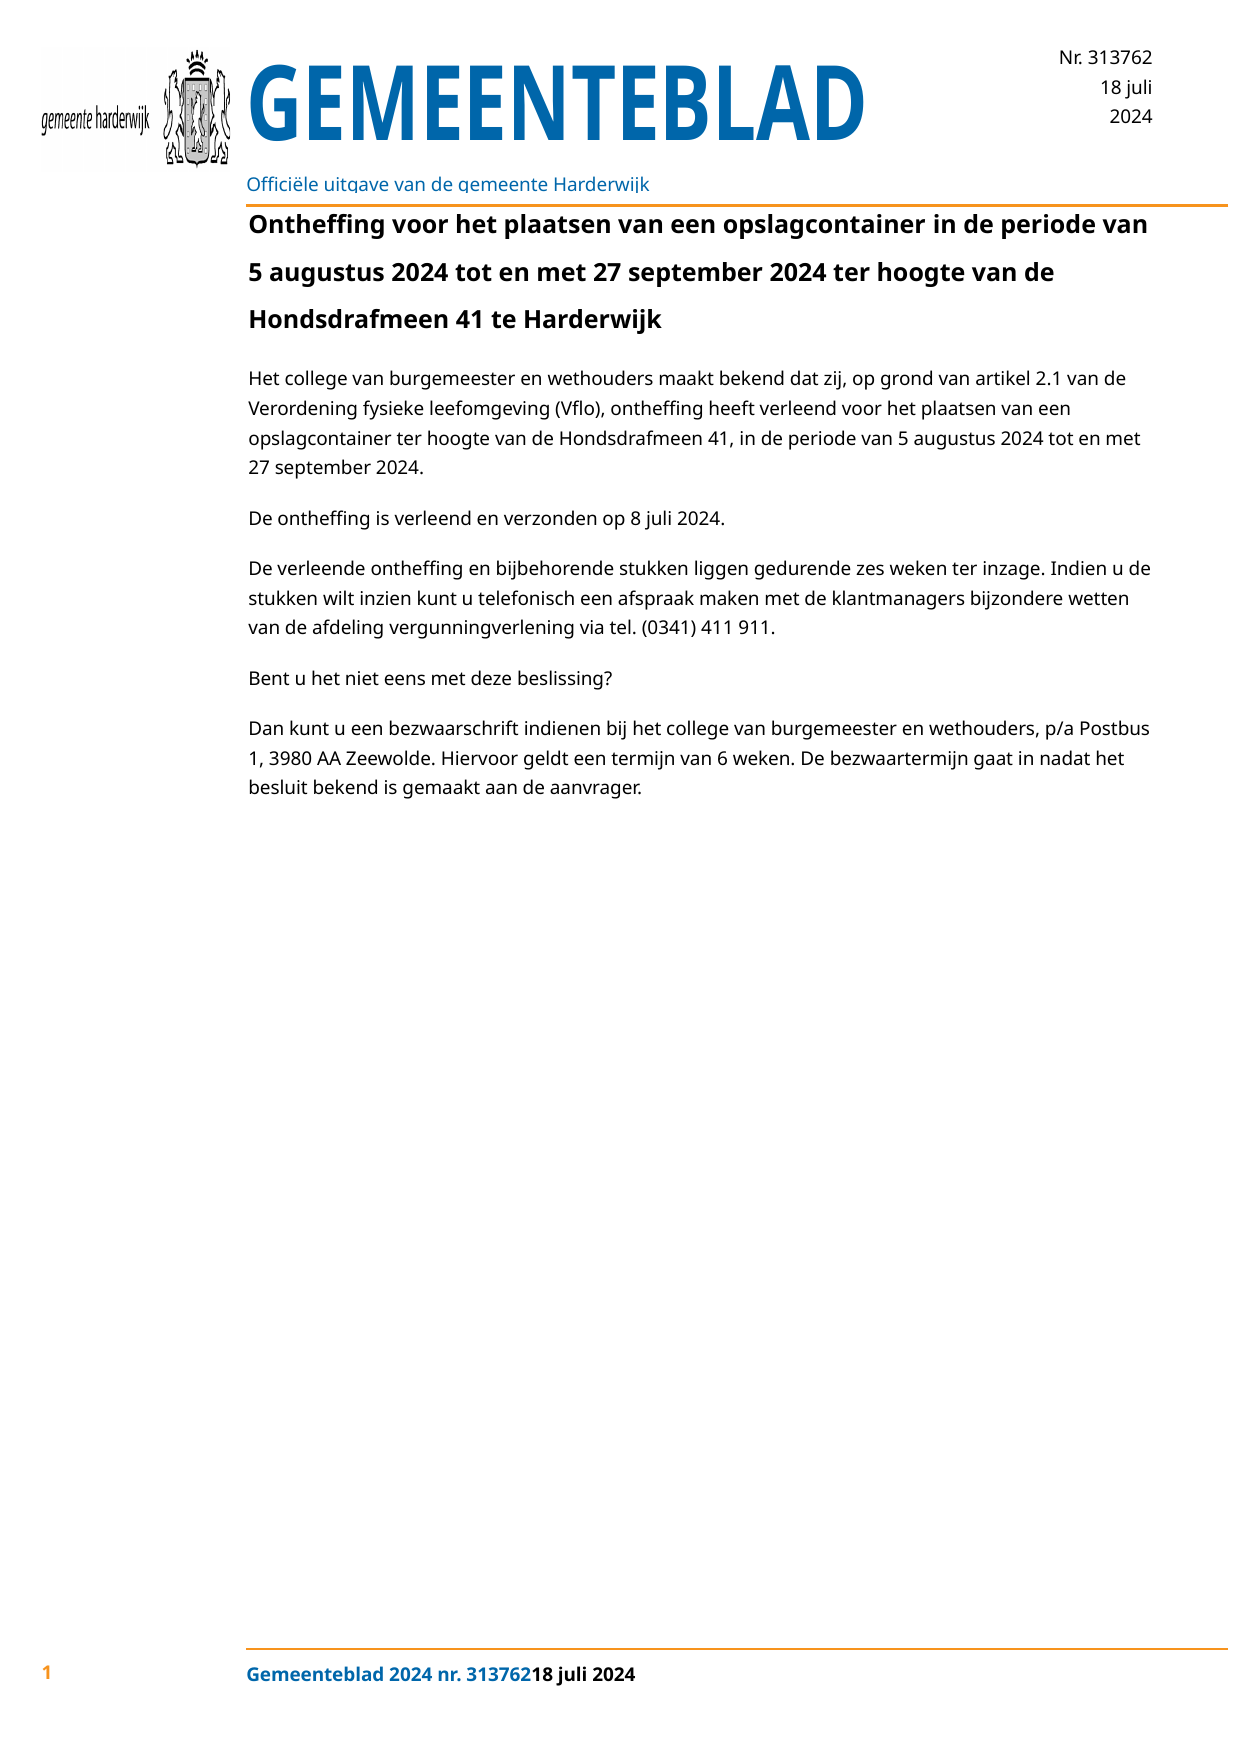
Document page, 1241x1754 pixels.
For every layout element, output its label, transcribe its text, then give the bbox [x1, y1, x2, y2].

text Bent u het niet eens met deze beslissing? [248, 665, 1152, 690]
text Het college van burgemeester en wethouders maakt bekend dat zij, op grond van artikel 2.1 van de Verordening fysieke leefomgeving (Vflo), ontheffing heeft verleend voor het plaatsen van een opslagcontainer ter hoogte van de Hondsdrafmeen 41, in de periode van 5 augustus 2024 tot en met 27 september 2024. [248, 366, 1152, 480]
text De ontheffing is verleend en verzonden op 8 juli 2024. [248, 505, 1152, 530]
text De verleende ontheffing en bijbehorende stukken liggen gedurende zes weken ter inzage. Indien u de stukken wilt inzien kunt u telefonisch een afspraak maken met de klantmanagers bijzondere wetten van de afdeling vergunningverlening via tel. (0341) 411 911. [248, 555, 1152, 640]
text Dan kunt u een bezwaarschrift indienen bij het college van burgemeester en wethouders, p/a Postbus 1, 3980 AA Zeewolde. Hiervoor geldt een termijn van 6 weken. De bezwaartermijn gaat in nadat het besluit bekend is gemaakt aan de aanvrager. [248, 715, 1152, 800]
picture [41, 47, 231, 172]
text Ontheffing voor het plaatsen van een opslagcontainer in de periode van 5 augustus 2024 tot en met 27 september 2024 ter hoogte van de Hondsdrafmeen 41 te Harderwijk [248, 207, 1152, 336]
